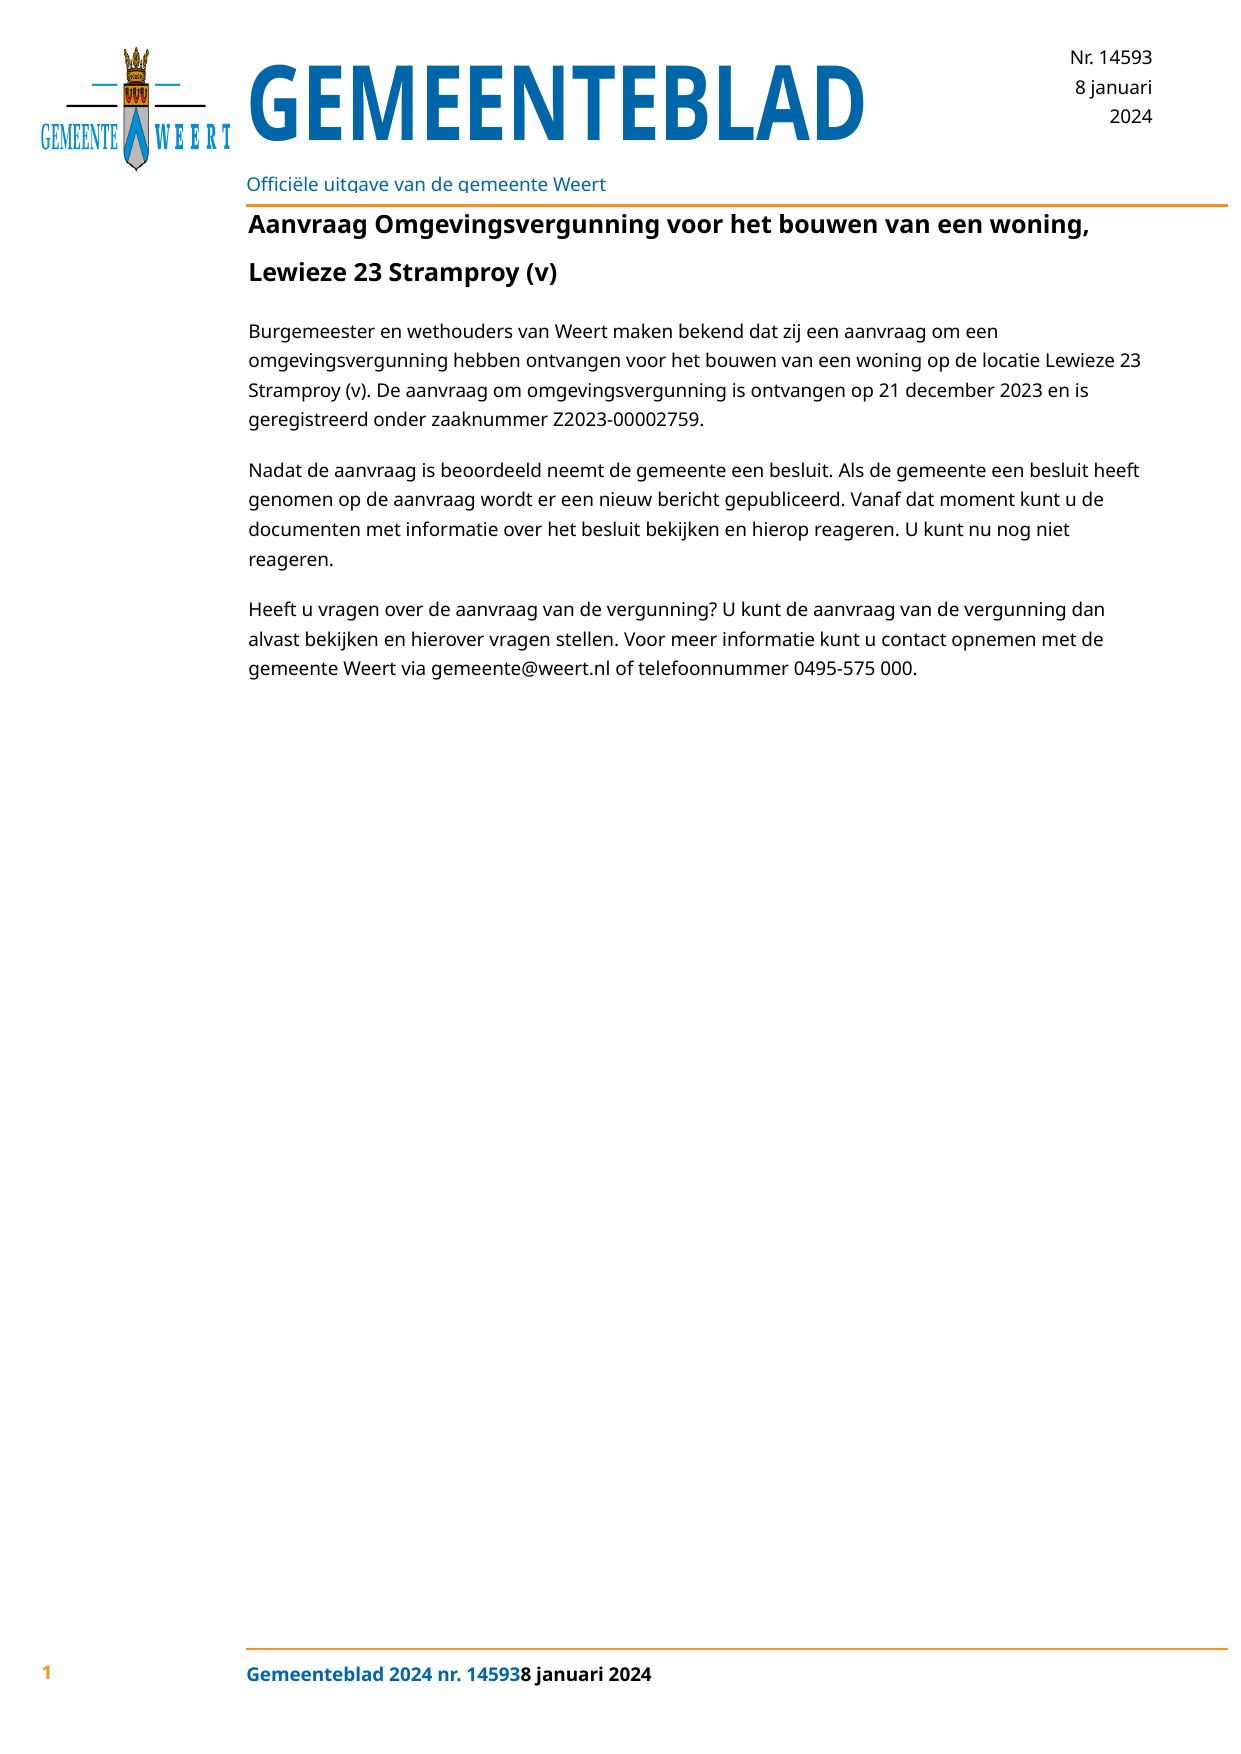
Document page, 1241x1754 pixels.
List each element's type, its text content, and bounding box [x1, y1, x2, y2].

text Nadat de aanvraag is beoordeeld neemt de gemeente een besluit. Als de gemeente een besluit heeft genomen op de aanvraag wordt er een nieuw bericht gepubliceerd. Vanaf dat moment kunt u de documenten met informatie over het besluit bekijken en hierop reageren. U kunt nu nog niet reageren. [248, 457, 1152, 572]
picture [41, 47, 231, 172]
text Burgemeester en wethouders van Weert maken bekend dat zij een aanvraag om een omgevingsvergunning hebben ontvangen voor het bouwen van een woning op de locatie Lewieze 23 Stramproy (v). De aanvraag om omgevingsvergunning is ontvangen op 21 december 2023 en is geregistreerd onder zaaknummer Z2023-00002759. [248, 318, 1152, 432]
text Aanvraag Omgevingsvergunning voor het bouwen van een woning, Lewieze 23 Stramproy (v) [248, 207, 1152, 288]
text Heeft u vragen over de aanvraag van de vergunning? U kunt de aanvraag van de vergunning dan alvast bekijken en hierover vragen stellen. Voor meer informatie kunt u contact opnemen met de gemeente Weert via gemeente@weert.nl of telefoonnummer 0495-575 000. [248, 596, 1152, 681]
